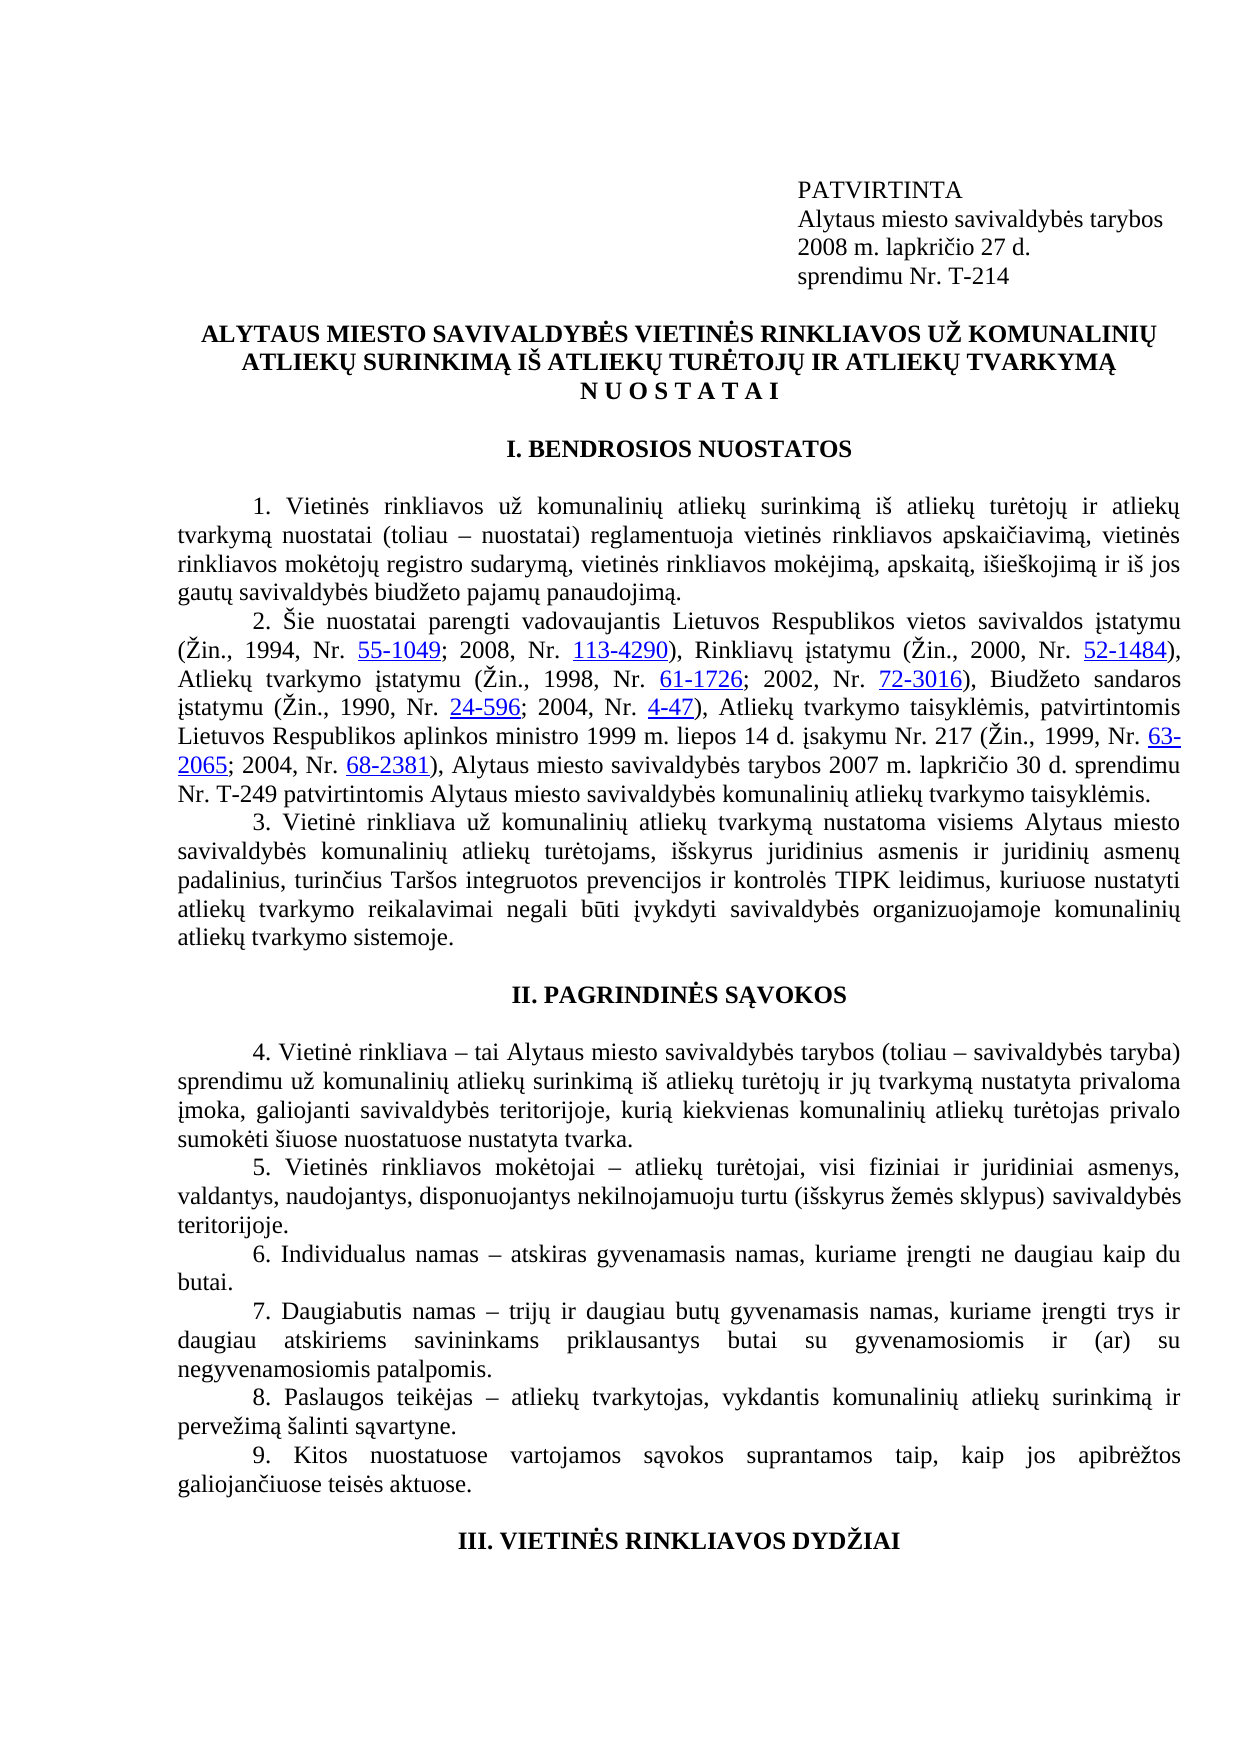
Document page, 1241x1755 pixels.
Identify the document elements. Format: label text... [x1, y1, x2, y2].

text N U O S T A T A I [177, 376, 1181, 405]
text 5. Vietinės rinkliavos mokėtojai – atliekų turėtojai, visi fiziniai ir juridiniai asmenys, valdantys, naudojantys, disponuojantys nekilnojamuoju turtu (išskyrus žemės sklypus) savivaldybės teritorijoje. [177, 1152, 1181, 1239]
text PATVIRTINTA [709, 175, 1181, 204]
text 2. Šie nuostatai parengti vadovaujantis Lietuvos Respublikos vietos savivaldos įstatymu (Žin., 1994, Nr. 55-1049; 2008, Nr. 113-4290), Rinkliavų įstatymu (Žin., 2000, Nr. 52-1484), Atliekų tvarkymo įstatymu (Žin., 1998, Nr. 61-1726; 2002, Nr. 72-3016), Biudžeto sandaros įstatymu (Žin., 1990, Nr. 24-596; 2004, Nr. 4-47), Atliekų tvarkymo taisyklėmis, patvirtintomis Lietuvos Respublikos aplinkos ministro 1999 m. liepos 14 d. įsakymu Nr. 217 (Žin., 1999, Nr. 63-2065; 2004, Nr. 68-2381), Alytaus miesto savivaldybės tarybos 2007 m. lapkričio 30 d. sprendimu Nr. T-249 patvirtintomis Alytaus miesto savivaldybės komunalinių atliekų tvarkymo taisyklėmis. [177, 606, 1181, 807]
text II. pagrindinės sąvokos [177, 980, 1181, 1009]
text 7. Daugiabutis namas – trijų ir daugiau butų gyvenamasis namas, kuriame įrengti trys ir daugiau atskiriems savininkams priklausantys butai su gyvenamosiomis ir (ar) su negyvenamosiomis patalpomis. [177, 1296, 1181, 1382]
text 2008 m. lapkričio 27 d. [709, 232, 1181, 261]
text 9. Kitos nuostatuose vartojamos sąvokos suprantamos taip, kaip jos apibrėžtos galiojančiuose teisės aktuose. [177, 1440, 1181, 1497]
text sprendimu Nr. T-214 [709, 261, 1181, 290]
text III. Vietinės rinkliavos DYDžiai [177, 1526, 1181, 1555]
text 3. Vietinė rinkliava už komunalinių atliekų tvarkymą nustatoma visiems Alytaus miesto savivaldybės komunalinių atliekų turėtojams, išskyrus juridinius asmenis ir juridinių asmenų padalinius, turinčius Taršos integruotos prevencijos ir kontrolės TIPK leidimus, kuriuose nustatyti atliekų tvarkymo reikalavimai negali būti įvykdyti savivaldybės organizuojamoje komunalinių atliekų tvarkymo sistemoje. [177, 807, 1181, 951]
text 8. Paslaugos teikėjas – atliekų tvarkytojas, vykdantis komunalinių atliekų surinkimą ir pervežimą šalinti sąvartyne. [177, 1382, 1181, 1440]
text 6. Individualus namas – atskiras gyvenamasis namas, kuriame įrengti ne daugiau kaip du butai. [177, 1239, 1181, 1296]
text ALYTAUS MIESTO SAVIVALDYBĖS VIETINĖS RINKLIAVOS UŽ KOMUNALINIŲ ATLIEKŲ SURINKIMĄ IŠ ATLIEKŲ TURĖTOJŲ IR ATLIEKŲ TVARKYMĄ [177, 319, 1181, 376]
text Alytaus miesto savivaldybės tarybos [709, 204, 1181, 232]
text I. Bendrosios nuostatos [177, 434, 1181, 462]
text 1. Vietinės rinkliavos už komunalinių atliekų surinkimą iš atliekų turėtojų ir atliekų tvarkymą nuostatai (toliau – nuostatai) reglamentuoja vietinės rinkliavos apskaičiavimą, vietinės rinkliavos mokėtojų registro sudarymą, vietinės rinkliavos mokėjimą, apskaitą, išieškojimą ir iš jos gautų savivaldybės biudžeto pajamų panaudojimą. [177, 491, 1181, 606]
text 4. Vietinė rinkliava – tai Alytaus miesto savivaldybės tarybos (toliau – savivaldybės taryba) sprendimu už komunalinių atliekų surinkimą iš atliekų turėtojų ir jų tvarkymą nustatyta privaloma įmoka, galiojanti savivaldybės teritorijoje, kurią kiekvienas komunalinių atliekų turėtojas privalo sumokėti šiuose nuostatuose nustatyta tvarka. [177, 1037, 1181, 1152]
